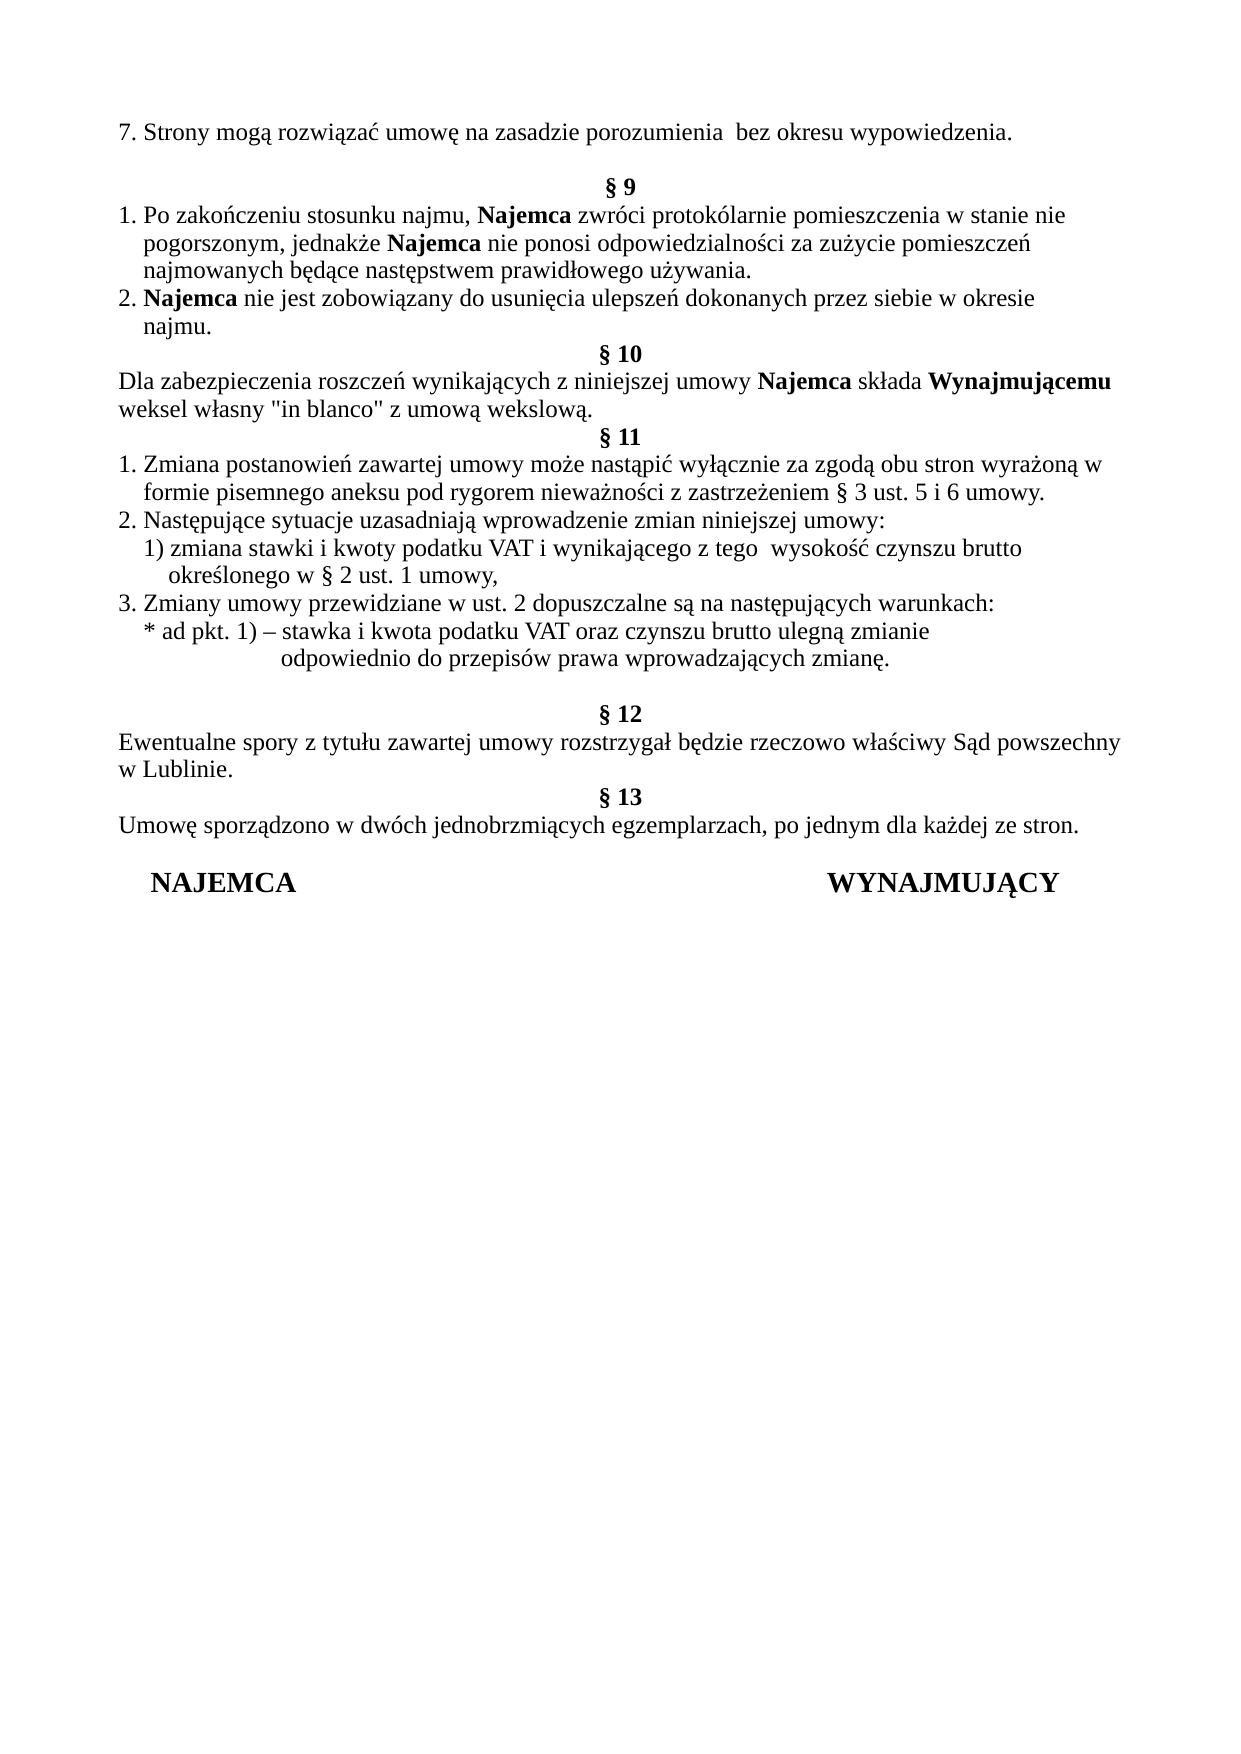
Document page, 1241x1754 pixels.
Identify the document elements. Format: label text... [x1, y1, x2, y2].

text * ad pkt. 1) – stawka i kwota podatku VAT oraz czynszu brutto ulegną zmianie [118, 617, 1122, 644]
text 2. Najemca nie jest zobowiązany do usunięcia ulepszeń dokonanych przez siebie w okresie [118, 284, 1122, 312]
text § 9 [118, 173, 1122, 201]
text Ewentualne spory z tytułu zawartej umowy rozstrzygał będzie rzeczowo właściwy Sąd powszechny w Lublinie. [118, 728, 1122, 783]
text § 11 [118, 423, 1122, 451]
text 1. Po zakończeniu stosunku najmu, Najemca zwróci protokólarnie pomieszczenia w stanie nie [118, 201, 1122, 229]
text 1. Zmiana postanowień zawartej umowy może nastąpić wyłącznie za zgodą obu stron wyrażoną w [118, 451, 1122, 478]
text odpowiednio do przepisów prawa wprowadzających zmianę. [118, 644, 1122, 672]
text najmowanych będące następstwem prawidłowego używania. [118, 257, 1122, 284]
text § 12 [118, 700, 1122, 728]
text Dla zabezpieczenia roszczeń wynikających z niniejszej umowy Najemca składa Wynajmującemu weksel własny "in blanco" z umową wekslową. [118, 367, 1122, 423]
text Umowę sporządzono w dwóch jednobrzmiących egzemplarzach, po jednym dla każdej ze stron. [118, 811, 1122, 838]
text najmu. [118, 312, 1122, 340]
text § 13 [118, 783, 1122, 811]
text określonego w § 2 ust. 1 umowy, [118, 561, 1122, 589]
text formie pisemnego aneksu pod rygorem nieważności z zastrzeżeniem § 3 ust. 5 i 6 umowy. [118, 478, 1122, 506]
text 7. Strony mogą rozwiązać umowę na zasadzie porozumienia bez okresu wypowiedzenia. [118, 118, 1122, 146]
text NAJEMCA WYNAJMUJĄCY [118, 866, 1122, 898]
text 1) zmiana stawki i kwoty podatku VAT i wynikającego z tego wysokość czynszu brutto [118, 534, 1122, 561]
text pogorszonym, jednakże Najemca nie ponosi odpowiedzialności za zużycie pomieszczeń [118, 229, 1122, 257]
text § 10 [118, 340, 1122, 367]
text 2. Następujące sytuacje uzasadniają wprowadzenie zmian niniejszej umowy: [118, 506, 1122, 534]
text 3. Zmiany umowy przewidziane w ust. 2 dopuszczalne są na następujących warunkach: [118, 589, 1122, 617]
